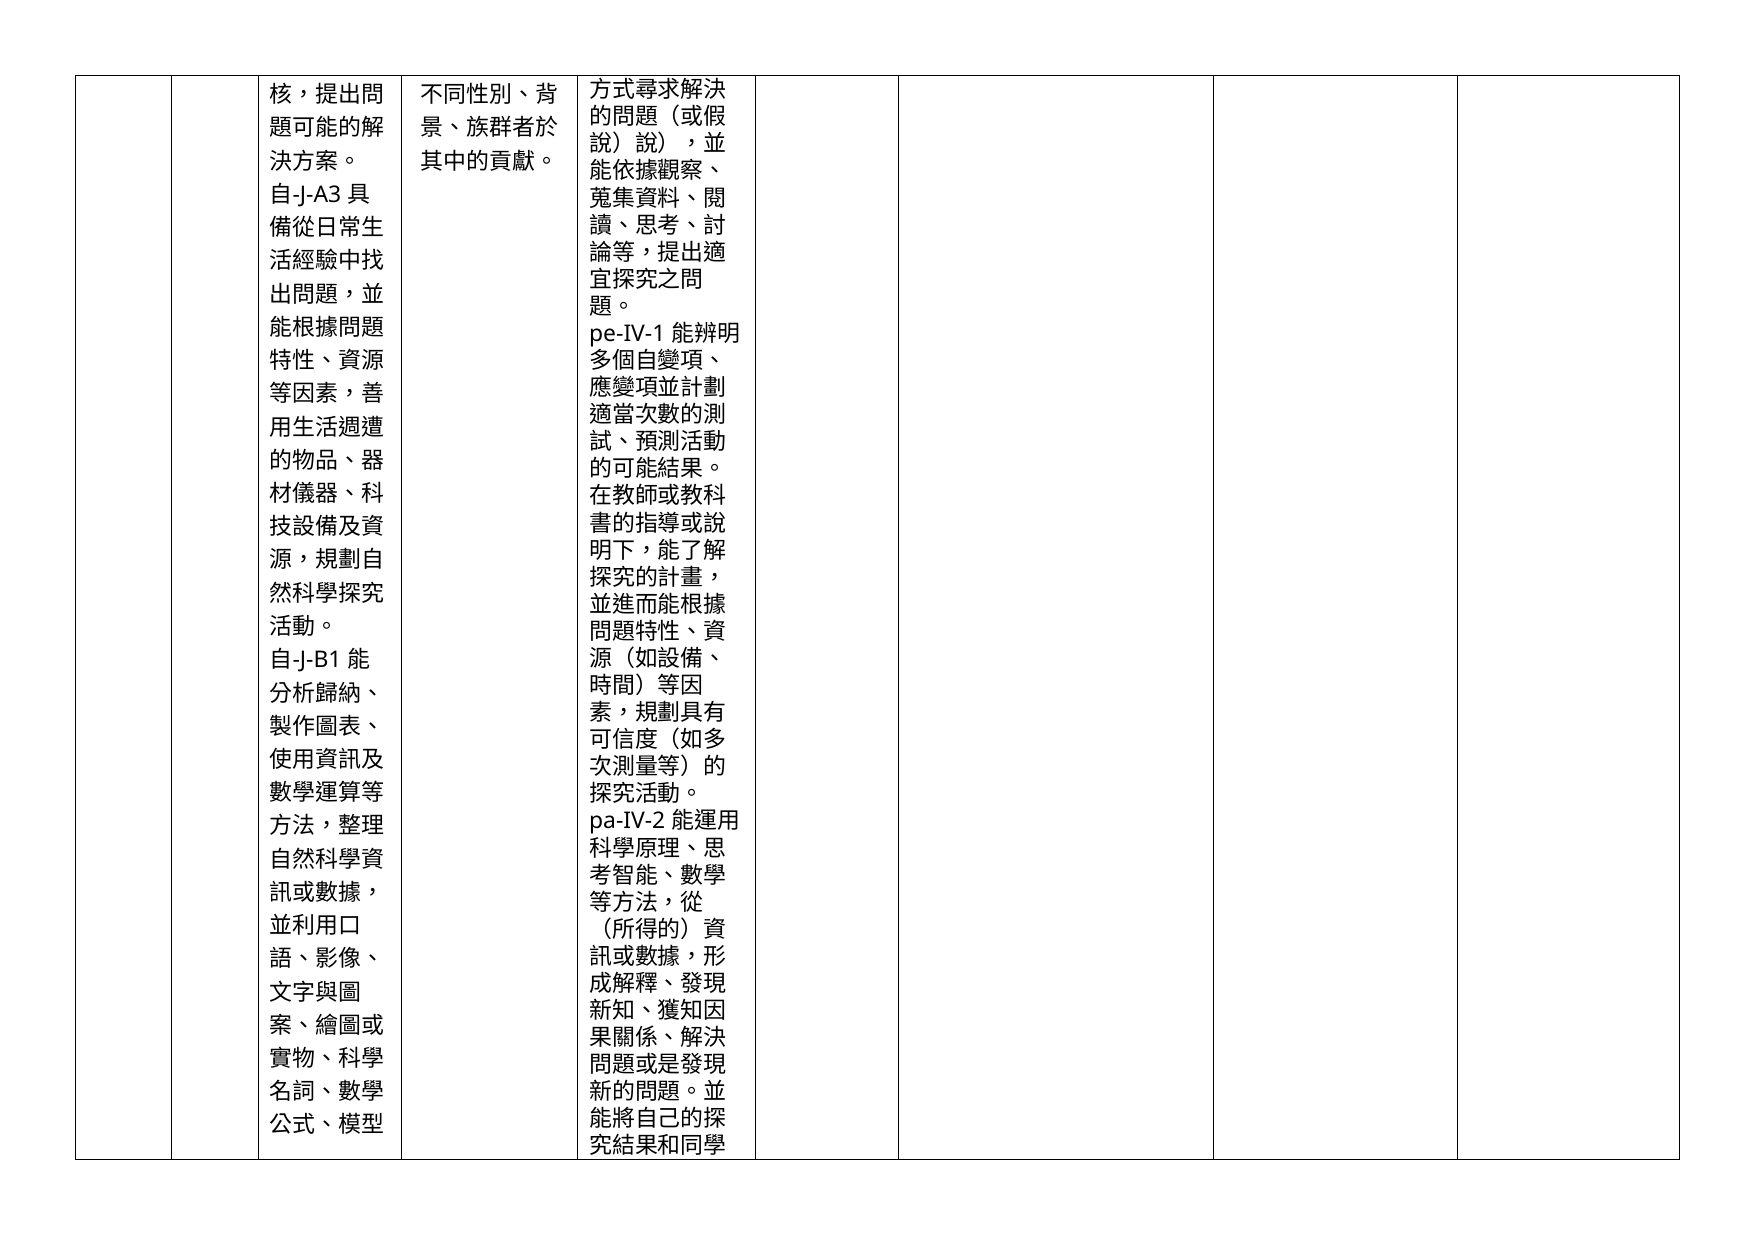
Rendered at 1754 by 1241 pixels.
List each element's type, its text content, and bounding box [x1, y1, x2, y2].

table_cell 方式尋求解決的問題（或假說）說），並能依據觀察、蒐集資料、閱讀、思考、討論等，提出適宜探究之問題。 pe-IV-1 能辨明多個自變項、應變項並計劃適當次數的測試、預測活動的可能結果。在教師或教科書的指導或說明下，能了解探究的計畫，並進而能根據問題特性、資源（如設備、時間）等因素，規劃具有可信度（如多次測量等）的探究活動。 pa-IV-2 能運用科學原理、思考智能、數學等方法，從（所得的）資訊或數據，形成解釋、發現新知、獲知因果關係、解決問題或是發現新的問題。並能將自己的探究結果和同學 [578, 76, 755, 1159]
table_cell [899, 76, 1213, 1159]
table_cell 核，提出問題可能的解決方案。 自-J-A3 具備從日常生活經驗中找出問題，並能根據問題特性、資源等因素，善用生活週遭的物品、器材儀器、科技設備及資源，規劃自然科學探究活動。 自-J-B1 能分析歸納、製作圖表、使用資訊及數學運算等方法，整理自然科學資訊或數據，並利用口語、影像、文字與圖案、繪圖或實物、科學名詞、數學公式、模型 [259, 76, 401, 1159]
table_cell [1214, 76, 1457, 1159]
table_cell [756, 76, 898, 1159]
table_cell [76, 76, 171, 1159]
table_cell 不同性別、背景、族群者於其中的貢獻。 [402, 76, 577, 1159]
table_cell [1458, 76, 1679, 1159]
table_cell [172, 76, 258, 1159]
